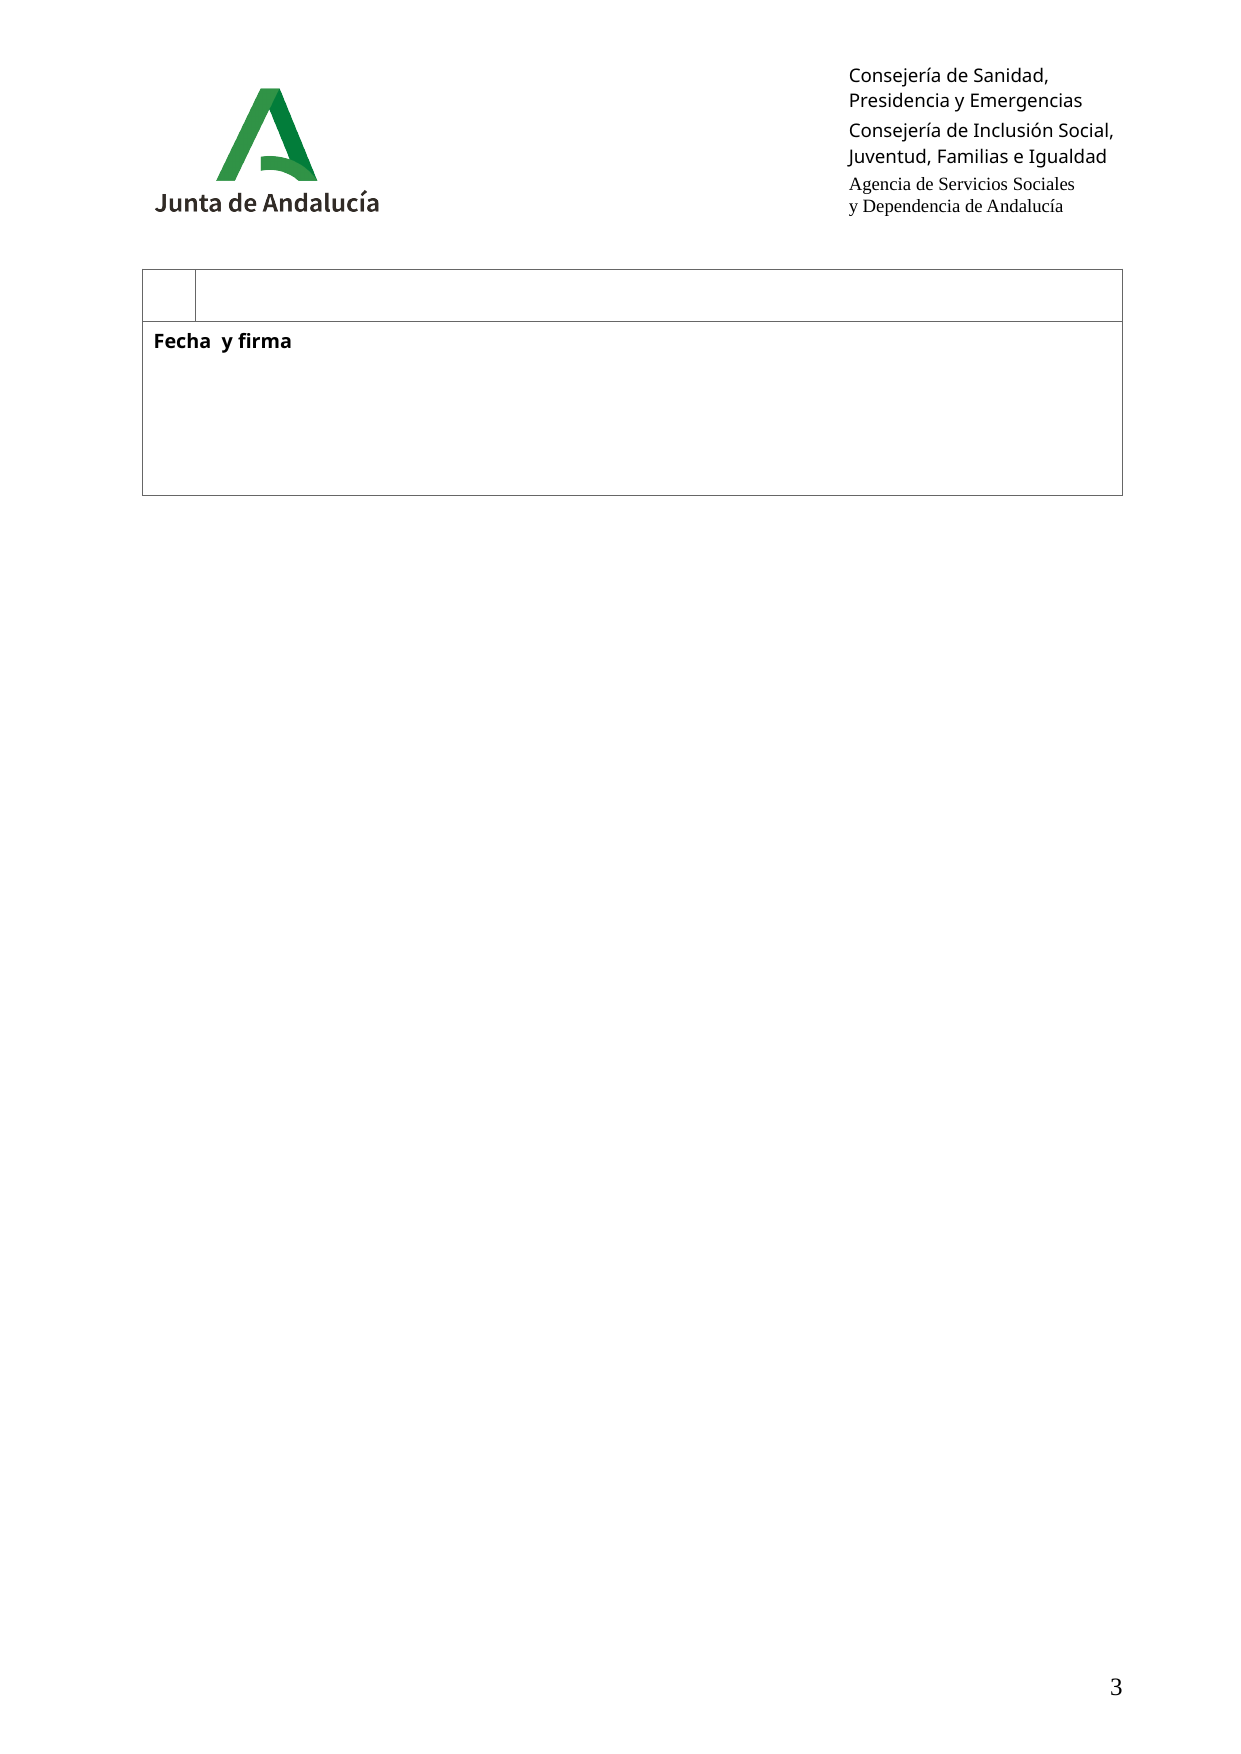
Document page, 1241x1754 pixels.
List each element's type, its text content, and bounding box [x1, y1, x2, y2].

table_cell [143, 270, 195, 321]
picture [106, 31, 427, 269]
table_cell Fecha y firma [143, 322, 1122, 495]
table_cell [196, 270, 1122, 321]
